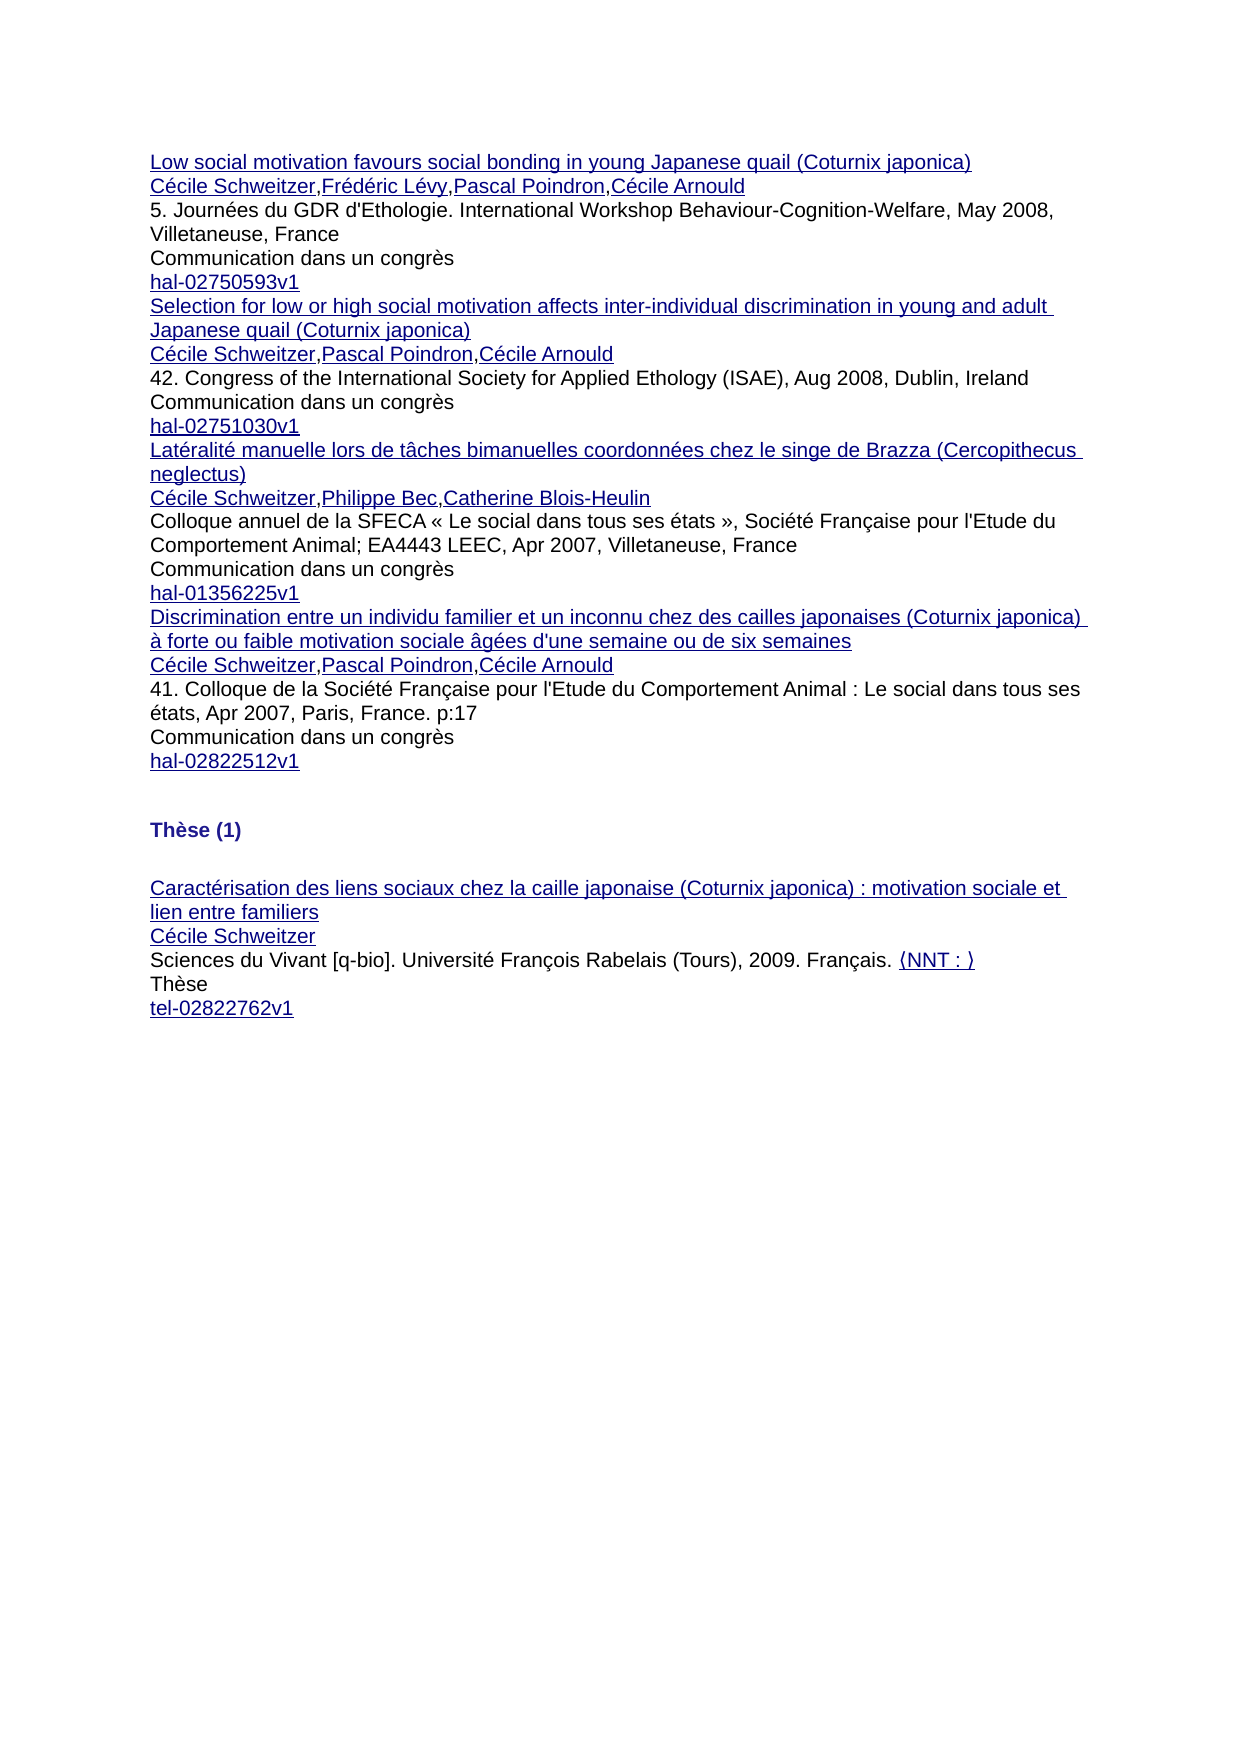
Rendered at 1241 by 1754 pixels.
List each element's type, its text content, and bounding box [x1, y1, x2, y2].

table_cell Low social motivation favours social bonding in young Japanese quail (Coturnix japonica) Cécile Schweitzer,Frédéric Lévy,Pascal Poindron,Cécile Arnould 5. Journées du GDR d'Ethologie. International Workshop Behaviour-Cognition-Welfare, May 2008, Villetaneuse, France Communication dans un congrès hal-02750593v1 [150, 150, 1090, 294]
table_cell Latéralité manuelle lors de tâches bimanuelles coordonnées chez le singe de Brazza (Cercopithecus neglectus) Cécile Schweitzer,Philippe Bec,Catherine Blois-Heulin Colloque annuel de la SFECA « Le social dans tous ses états », Société Française pour l'Etude du Comportement Animal; EA4443 LEEC, Apr 2007, Villetaneuse, France Communication dans un congrès hal-01356225v1 [150, 438, 1090, 605]
subtitle Thèse (1) [150, 818, 1090, 842]
table_header Caractérisation des liens sociaux chez la caille japonaise (Coturnix japonica) : motivation sociale et lien entre familiers Cécile Schweitzer Sciences du Vivant [q-bio]. Université François Rabelais (Tours), 2009. Français. ⟨NNT : ⟩ Thèse tel-02822762v1 [150, 876, 1090, 1020]
table_cell Selection for low or high social motivation affects inter-individual discrimination in young and adult Japanese quail (Coturnix japonica) Cécile Schweitzer,Pascal Poindron,Cécile Arnould 42. Congress of the International Society for Applied Ethology (ISAE), Aug 2008, Dublin, Ireland Communication dans un congrès hal-02751030v1 [150, 294, 1090, 437]
table_cell Discrimination entre un individu familier et un inconnu chez des cailles japonaises (Coturnix japonica) à forte ou faible motivation sociale âgées d'une semaine ou de six semaines Cécile Schweitzer,Pascal Poindron,Cécile Arnould 41. Colloque de la Société Française pour l'Etude du Comportement Animal : Le social dans tous ses états, Apr 2007, Paris, France. p:17 Communication dans un congrès hal-02822512v1 [150, 605, 1090, 773]
